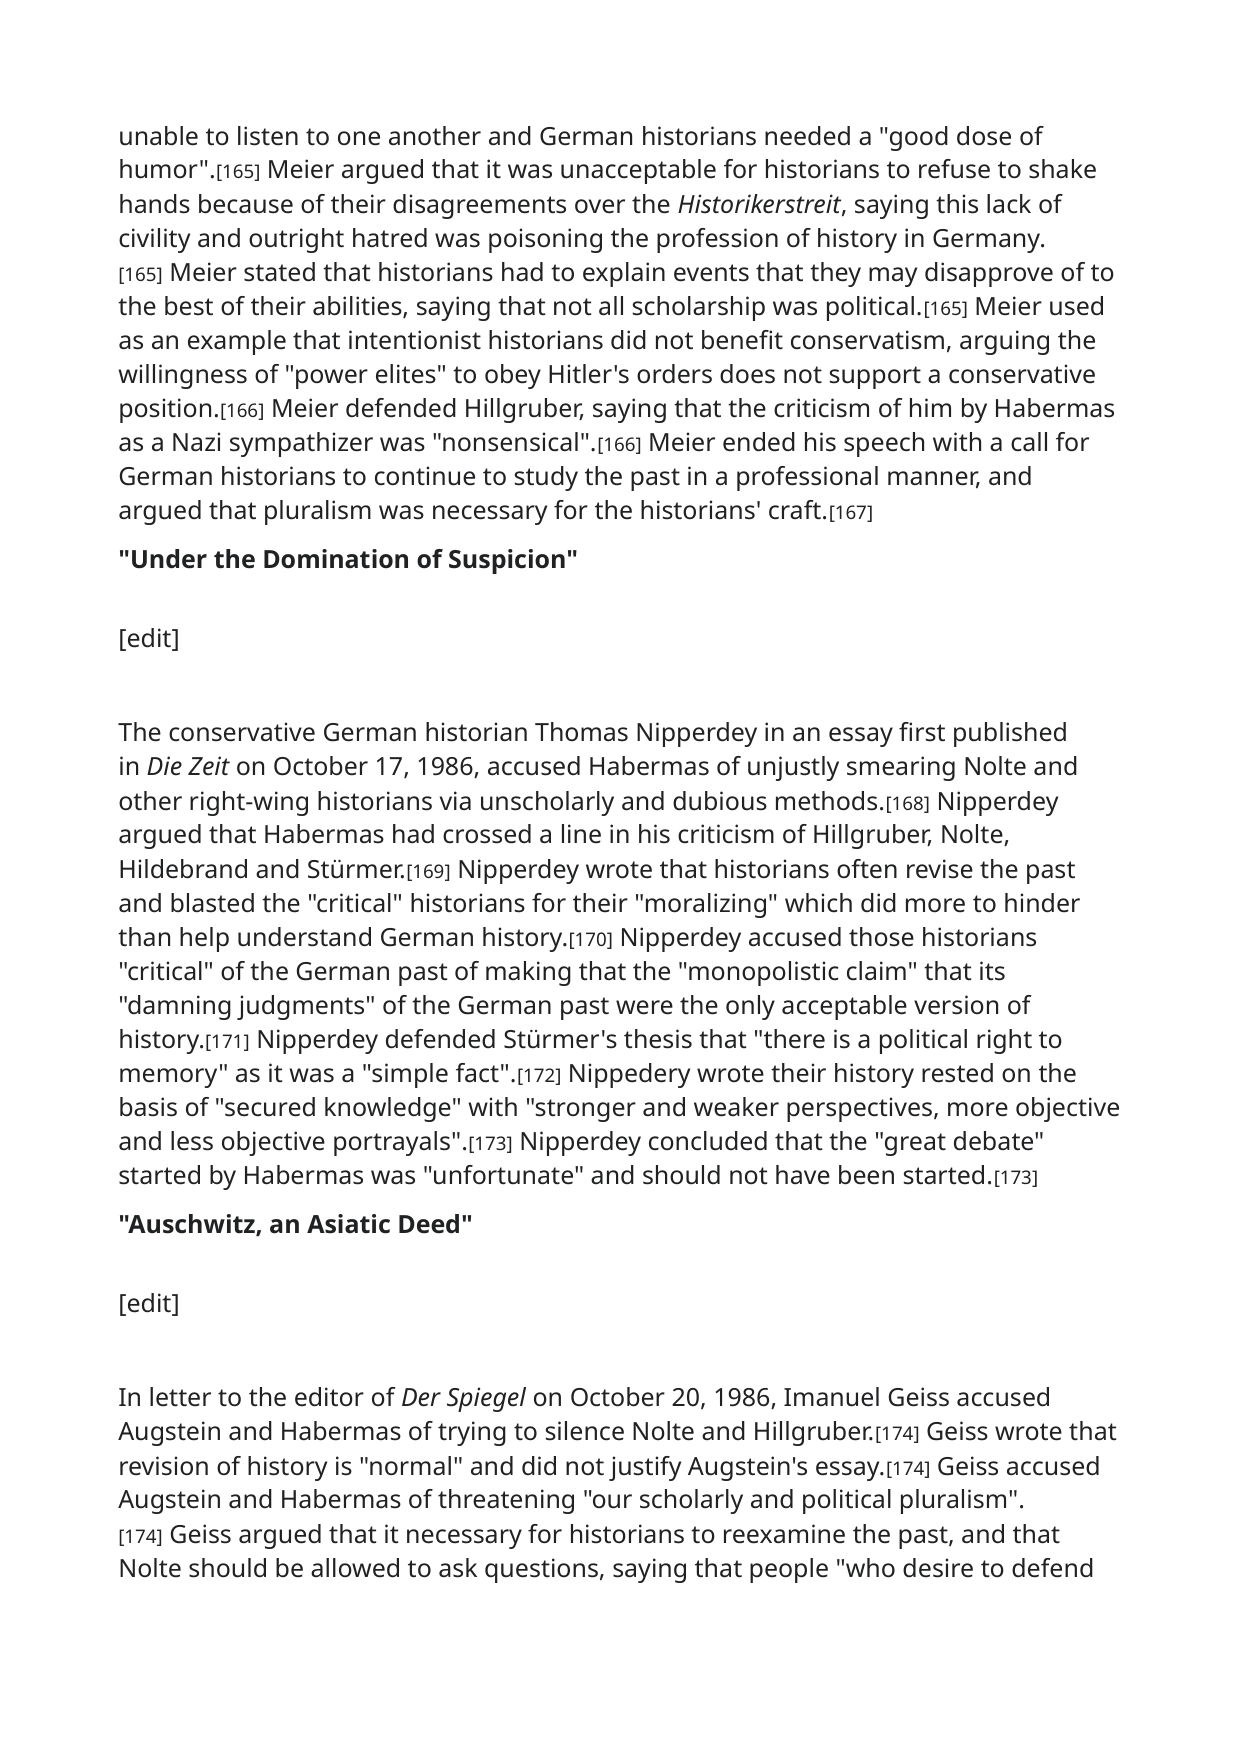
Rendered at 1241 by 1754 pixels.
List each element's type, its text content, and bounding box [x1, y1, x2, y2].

subtitle "Under the Domination of Suspicion" [118, 541, 1122, 576]
text The conservative German historian Thomas Nipperdey in an essay first published in Die Zeit on October 17, 1986, accused Habermas of unjustly smearing Nolte and other right-wing historians via unscholarly and dubious methods.[168] Nipperdey argued that Habermas had crossed a line in his criticism of Hillgruber, Nolte, Hildebrand and Stürmer.[169] Nipperdey wrote that historians often revise the past and blasted the "critical" historians for their "moralizing" which did more to hinder than help understand German history.[170] Nipperdey accused those historians "critical" of the German past of making that the "monopolistic claim" that its "damning judgments" of the German past were the only acceptable version of history.[171] Nipperdey defended Stürmer's thesis that "there is a political right to memory" as it was a "simple fact".[172] Nippedery wrote their history rested on the basis of "secured knowledge" with "stronger and weaker perspectives, more objective and less objective portrayals".[173] Nipperdey concluded that the "great debate" started by Habermas was "unfortunate" and should not have been started.[173] [118, 715, 1122, 1192]
text unable to listen to one another and German historians needed a "good dose of humor".[165] Meier argued that it was unacceptable for historians to refuse to shake hands because of their disagreements over the Historikerstreit, saying this lack of civility and outright hatred was poisoning the profession of history in Germany.[165] Meier stated that historians had to explain events that they may disapprove of to the best of their abilities, saying that not all scholarship was political.[165] Meier used as an example that intentionist historians did not benefit conservatism, arguing the willingness of "power elites" to obey Hitler's orders does not support a conservative position.[166] Meier defended Hillgruber, saying that the criticism of him by Habermas as a Nazi sympathizer was "nonsensical".[166] Meier ended his speech with a call for German historians to continue to study the past in a professional manner, and argued that pluralism was necessary for the historians' craft.[167] [118, 118, 1122, 527]
text [edit] [118, 1286, 1122, 1320]
subtitle "Auschwitz, an Asiatic Deed" [118, 1206, 1122, 1241]
text [edit] [118, 621, 1122, 655]
text In letter to the editor of Der Spiegel on October 20, 1986, Imanuel Geiss accused Augstein and Habermas of trying to silence Nolte and Hillgruber.[174] Geiss wrote that revision of history is "normal" and did not justify Augstein's essay.[174] Geiss accused Augstein and Habermas of threatening "our scholarly and political pluralism".[174] Geiss argued that it necessary for historians to reexamine the past, and that Nolte should be allowed to ask questions, saying that people "who desire to defend [118, 1380, 1122, 1584]
